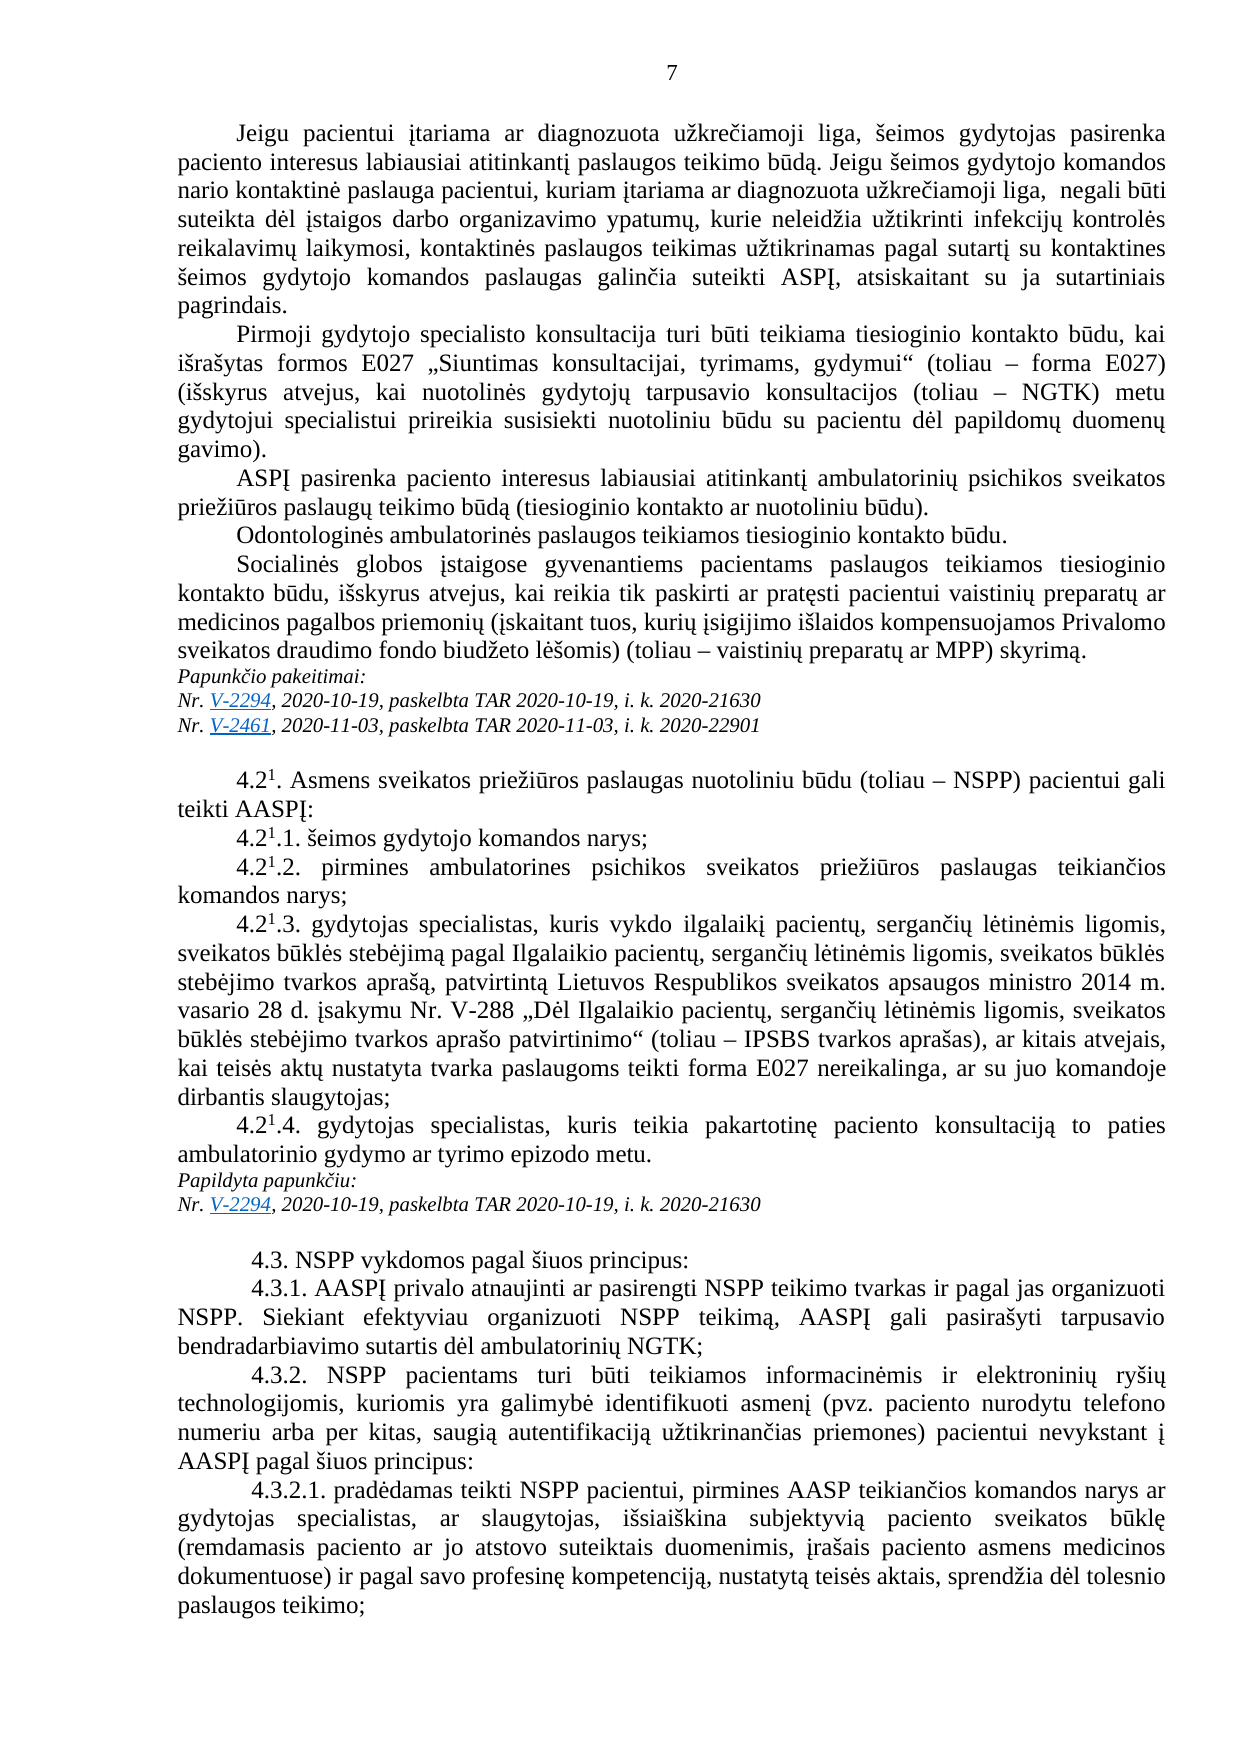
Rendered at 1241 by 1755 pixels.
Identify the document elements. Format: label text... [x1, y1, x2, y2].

text Socialinės globos įstaigose gyvenantiems pacientams paslaugos teikiamos tiesioginio kontakto būdu, išskyrus atvejus, kai reikia tik paskirti ar pratęsti pacientui vaistinių preparatų ar medicinos pagalbos priemonių (įskaitant tuos, kurių įsigijimo išlaidos kompensuojamos Privalomo sveikatos draudimo fondo biudžeto lėšomis) (toliau – vaistinių preparatų ar MPP) skyrimą. [177, 549, 1167, 664]
text ASPĮ pasirenka paciento interesus labiausiai atitinkantį ambulatorinių psichikos sveikatos priežiūros paslaugų teikimo būdą (tiesioginio kontakto ar nuotoliniu būdu). [177, 463, 1167, 521]
text 4.3.2. NSPP pacientams turi būti teikiamos informacinėmis ir elektroninių ryšių technologijomis, kuriomis yra galimybė identifikuoti asmenį (pvz. paciento nurodytu telefono numeriu arba per kitas, saugią autentifikaciją užtikrinančias priemones) pacientui nevykstant į AASPĮ pagal šiuos principus: [177, 1360, 1167, 1475]
text 4.21.4. gydytojas specialistas, kuris teikia pakartotinę paciento konsultaciją to paties ambulatorinio gydymo ar tyrimo epizodo metu. [177, 1110, 1167, 1168]
text 4.21. Asmens sveikatos priežiūros paslaugas nuotoliniu būdu (toliau – NSPP) pacientui gali teikti AASPĮ: [177, 765, 1167, 823]
text 4.3.2.1. pradėdamas teikti NSPP pacientui, pirmines AASP teikiančios komandos narys ar gydytojas specialistas, ar slaugytojas, išsiaiškina subjektyvią paciento sveikatos būklę (remdamasis paciento ar jo atstovo suteiktais duomenimis, įrašais paciento asmens medicinos dokumentuose) ir pagal savo profesinę kompetenciją, nustatytą teisės aktais, sprendžia dėl tolesnio paslaugos teikimo; [177, 1475, 1167, 1618]
text Nr. V-2461, 2020-11-03, paskelbta TAR 2020-11-03, i. k. 2020-22901 [177, 712, 1167, 737]
text Nr. V-2294, 2020-10-19, paskelbta TAR 2020-10-19, i. k. 2020-21630 [177, 688, 1167, 712]
text Jeigu pacientui įtariama ar diagnozuota užkrečiamoji liga, šeimos gydytojas pasirenka paciento interesus labiausiai atitinkantį paslaugos teikimo būdą. Jeigu šeimos gydytojo komandos nario kontaktinė paslauga pacientui, kuriam įtariama ar diagnozuota užkrečiamoji liga, negali būti suteikta dėl įstaigos darbo organizavimo ypatumų, kurie neleidžia užtikrinti infekcijų kontrolės reikalavimų laikymosi, kontaktinės paslaugos teikimas užtikrinamas pagal sutartį su kontaktines šeimos gydytojo komandos paslaugas galinčia suteikti ASPĮ, atsiskaitant su ja sutartiniais pagrindais. [177, 118, 1167, 319]
text Pirmoji gydytojo specialisto konsultacija turi būti teikiama tiesioginio kontakto būdu, kai išrašytas formos E027 „Siuntimas konsultacijai, tyrimams, gydymui“ (toliau – forma E027) (išskyrus atvejus, kai nuotolinės gydytojų tarpusavio konsultacijos (toliau – NGTK) metu gydytojui specialistui prireikia susisiekti nuotoliniu būdu su pacientu dėl papildomų duomenų gavimo). [177, 319, 1167, 463]
text 4.3.1. AASPĮ privalo atnaujinti ar pasirengti NSPP teikimo tvarkas ir pagal jas organizuoti NSPP. Siekiant efektyviau organizuoti NSPP teikimą, AASPĮ gali pasirašyti tarpusavio bendradarbiavimo sutartis dėl ambulatorinių NGTK; [177, 1273, 1167, 1360]
text Odontologinės ambulatorinės paslaugos teikiamos tiesioginio kontakto būdu. [177, 521, 1167, 549]
text Papildyta papunkčiu: [177, 1168, 1167, 1192]
text 4.21.3. gydytojas specialistas, kuris vykdo ilgalaikį pacientų, sergančių lėtinėmis ligomis, sveikatos būklės stebėjimą pagal Ilgalaikio pacientų, sergančių lėtinėmis ligomis, sveikatos būklės stebėjimo tvarkos aprašą, patvirtintą Lietuvos Respublikos sveikatos apsaugos ministro 2014 m. vasario 28 d. įsakymu Nr. V-288 „Dėl Ilgalaikio pacientų, sergančių lėtinėmis ligomis, sveikatos būklės stebėjimo tvarkos aprašo patvirtinimo“ (toliau – IPSBS tvarkos aprašas), ar kitais atvejais, kai teisės aktų nustatyta tvarka paslaugoms teikti forma E027 nereikalinga, ar su juo komandoje dirbantis slaugytojas; [177, 909, 1167, 1110]
text Nr. V-2294, 2020-10-19, paskelbta TAR 2020-10-19, i. k. 2020-21630 [177, 1192, 1167, 1216]
text 4.21.1. šeimos gydytojo komandos narys; [177, 823, 1167, 852]
text 4.21.2. pirmines ambulatorines psichikos sveikatos priežiūros paslaugas teikiančios komandos narys; [177, 852, 1167, 909]
text 4.3. NSPP vykdomos pagal šiuos principus: [177, 1245, 1167, 1273]
text Papunkčio pakeitimai: [177, 664, 1167, 688]
